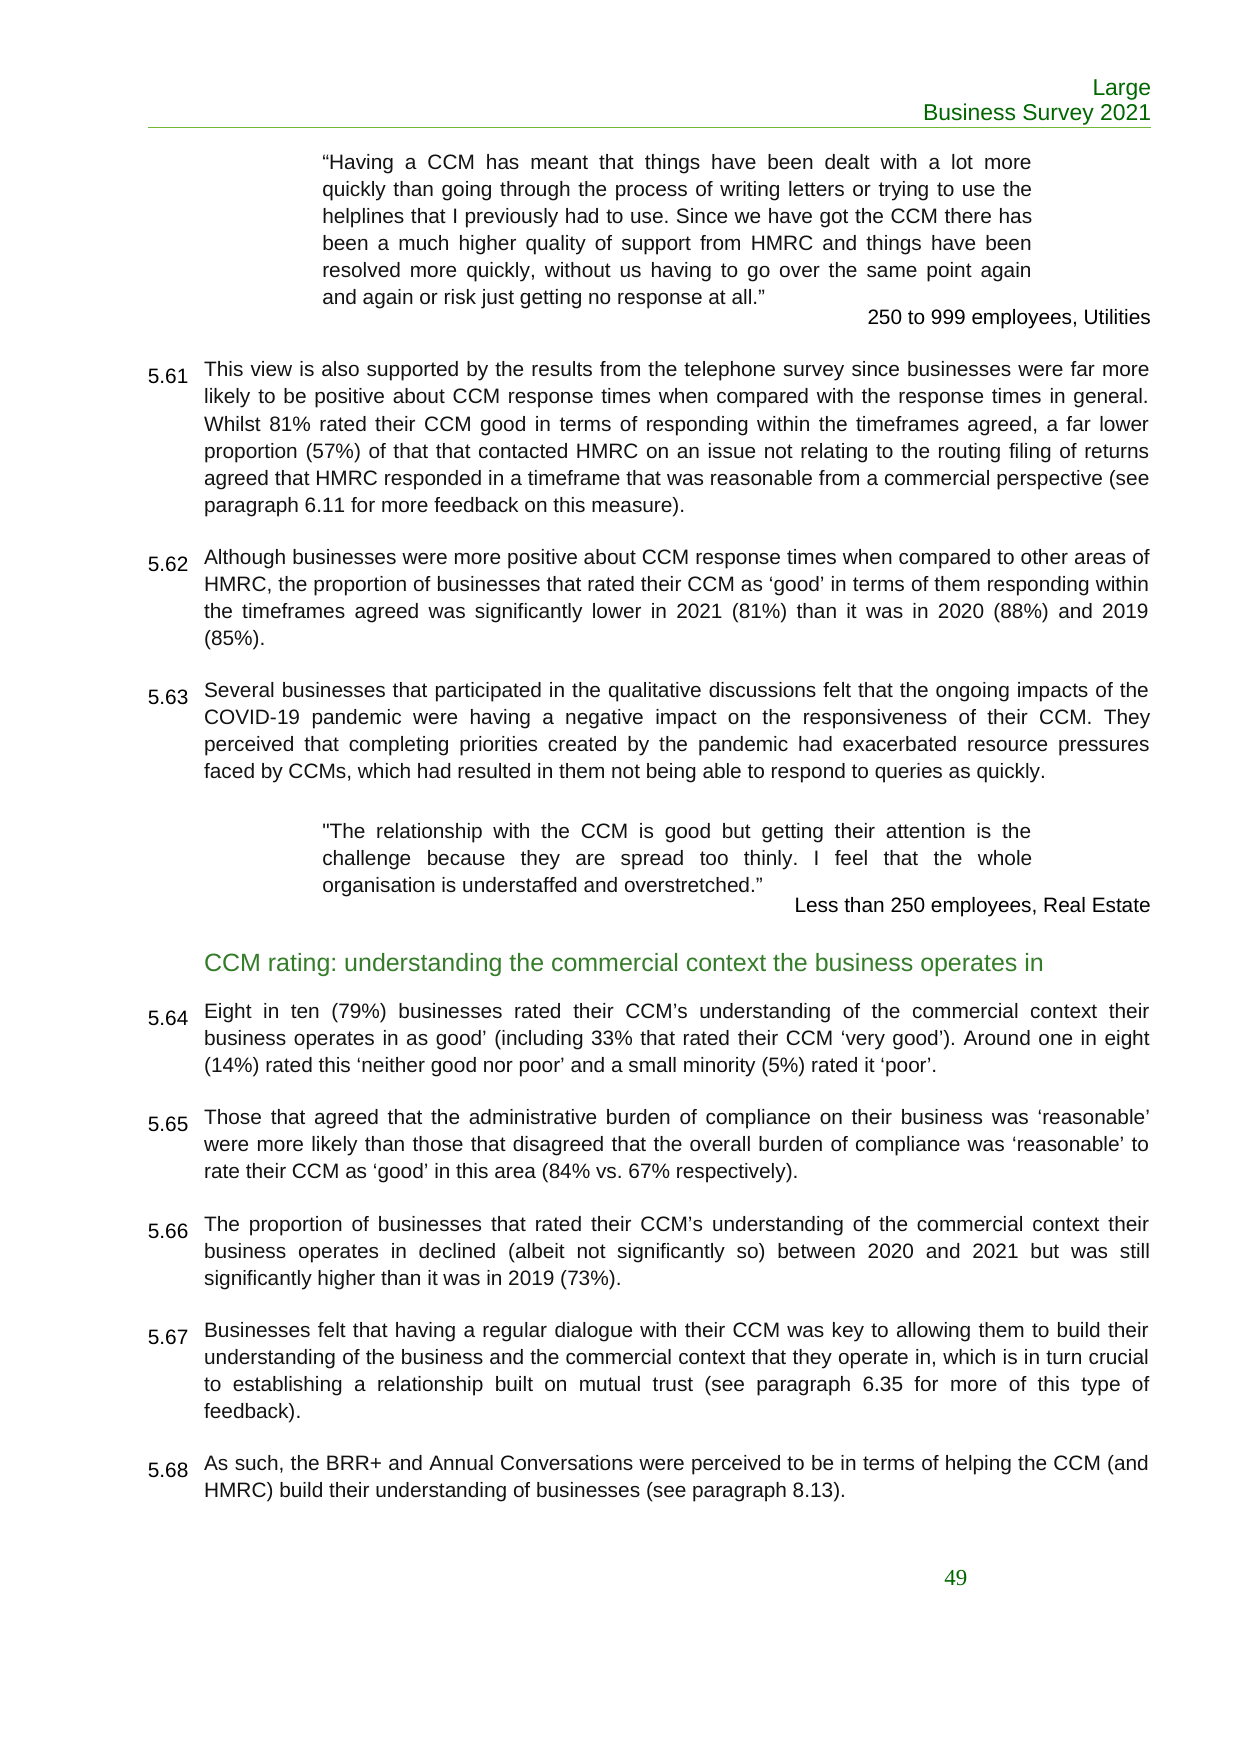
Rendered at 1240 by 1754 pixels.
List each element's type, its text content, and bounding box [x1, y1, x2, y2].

list As such, the BRR+ and Annual Conversations were perceived to be in terms of helping the CCM (and HMRC) build their understanding of businesses (see paragraph 8.13). [148, 1456, 1151, 1510]
list Eight in ten (79%) businesses rated their CCM’s understanding of the commercial context their business operates in as good’ (including 33% that rated their CCM ‘very good’). Around one in eight (14%) rated this ‘neither good nor poor’ and a small minority (5%) rated it ‘poor’. [148, 1004, 1151, 1085]
subtitle CCM rating: understanding the commercial context the business operates in [186, 950, 1151, 977]
text “Having a CCM has meant that things have been dealt with a lot more quickly than going through the process of writing letters or trying to use the helplines that I previously had to use. Since we have got the CCM there has been a much higher quality of support from HMRC and things have been resolved more quickly, without us having to go over the same point again and again or risk just getting no response at all.” [322, 148, 1033, 310]
subtitle 250 to 999 employees, Utilities [204, 310, 1151, 337]
subtitle Less than 250 employees, Real Estate [204, 898, 1151, 925]
list This view is also supported by the results from the telephone survey since businesses were far more likely to be positive about CCM response times when compared with the response times in general. Whilst 81% rated their CCM good in terms of responding within the timeframes agreed, a far lower proportion (57%) of that that contacted HMRC on an issue not relating to the routing filing of returns agreed that HMRC responded in a timeframe that was reasonable from a commercial perspective (see paragraph 6.11 for more feedback on this measure). [148, 362, 1151, 525]
list The proportion of businesses that rated their CCM’s understanding of the commercial context their business operates in declined (albeit not significantly so) between 2020 and 2021 but was still significantly higher than it was in 2019 (73%). [148, 1216, 1151, 1298]
list Several businesses that participated in the qualitative discussions felt that the ongoing impacts of the COVID-19 pandemic were having a negative impact on the responsiveness of their CCM. They perceived that completing priorities created by the pandemic had exacerbated resource pressures faced by CCMs, which had resulted in them not being able to respond to queries as quickly. [148, 683, 1151, 791]
list Although businesses were more positive about CCM response times when compared to other areas of HMRC, the proportion of businesses that rated their CCM as ‘good’ in terms of them responding within the timeframes agreed was significantly lower in 2021 (81%) than it was in 2020 (88%) and 2019 (85%). [148, 550, 1151, 658]
list Those that agreed that the administrative burden of compliance on their business was ‘reasonable’ were more likely than those that disagreed that the overall burden of compliance was ‘reasonable’ to rate their CCM as ‘good’ in this area (84% vs. 67% respectively). [148, 1110, 1151, 1191]
list Businesses felt that having a regular dialogue with their CCM was key to allowing them to build their understanding of the business and the commercial context that they operate in, which is in turn crucial to establishing a relationship built on mutual trust (see paragraph 6.35 for more of this type of feedback). [148, 1323, 1151, 1431]
text "The relationship with the CCM is good but getting their attention is the challenge because they are spread too thinly. I feel that the whole organisation is understaffed and overstretched.” [322, 816, 1033, 898]
